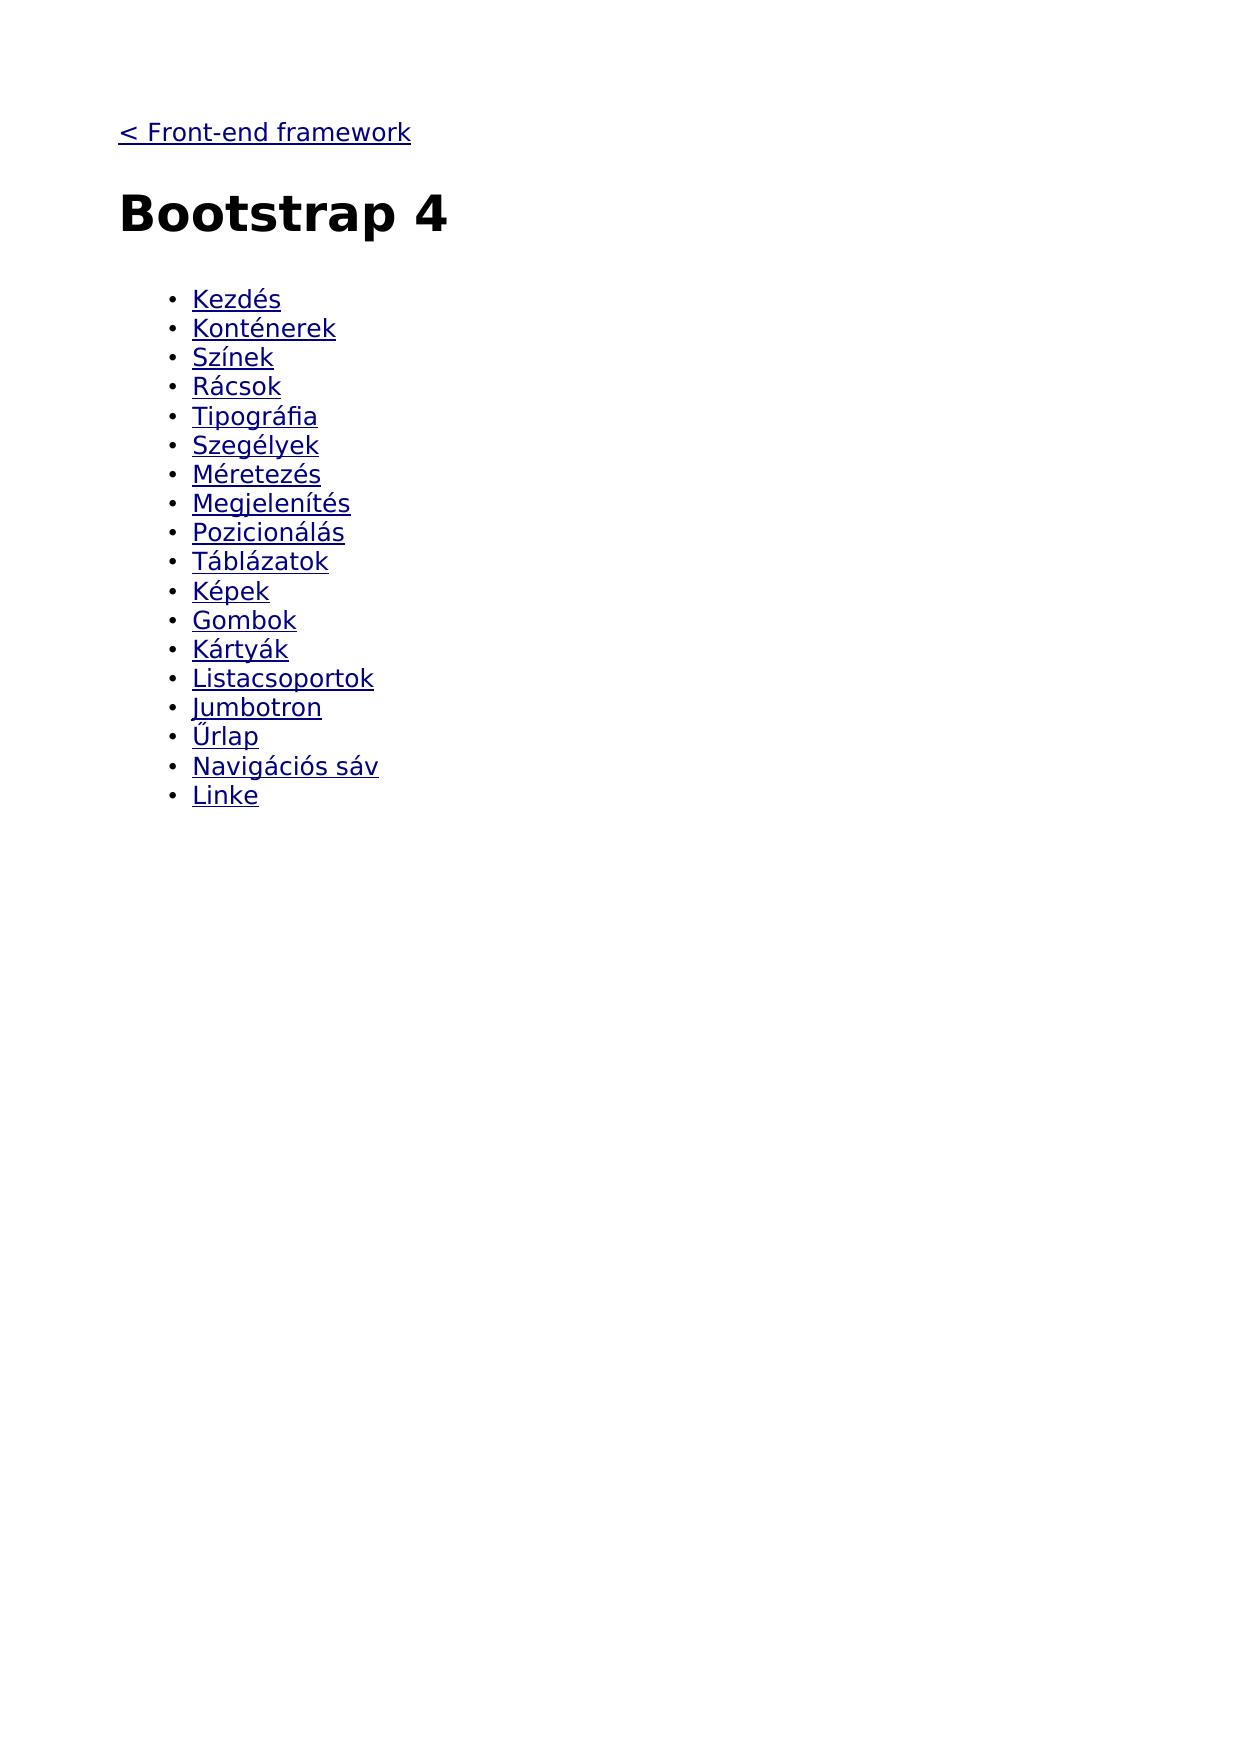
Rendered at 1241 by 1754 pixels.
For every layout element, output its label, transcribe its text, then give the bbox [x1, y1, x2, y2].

list Táblázatok [177, 547, 1122, 577]
list Pozicionálás [177, 518, 1122, 547]
subtitle Bootstrap 4 [118, 185, 1122, 243]
list Konténerek [177, 314, 1122, 343]
list Megjelenítés [177, 489, 1122, 518]
list Színek [177, 343, 1122, 372]
list Jumbotron [177, 693, 1122, 722]
list Kezdés [177, 285, 1122, 314]
list Rácsok [177, 372, 1122, 402]
list Listacsoportok [177, 664, 1122, 693]
list Képek [177, 577, 1122, 606]
list Navigációs sáv [177, 752, 1122, 781]
list Kártyák [177, 635, 1122, 664]
list Linke [177, 781, 1122, 810]
list Gombok [177, 606, 1122, 635]
list Tipográfia [177, 402, 1122, 431]
list Méretezés [177, 460, 1122, 489]
text < Front-end framework [118, 118, 1122, 147]
list Űrlap [177, 722, 1122, 752]
list Szegélyek [177, 431, 1122, 460]
